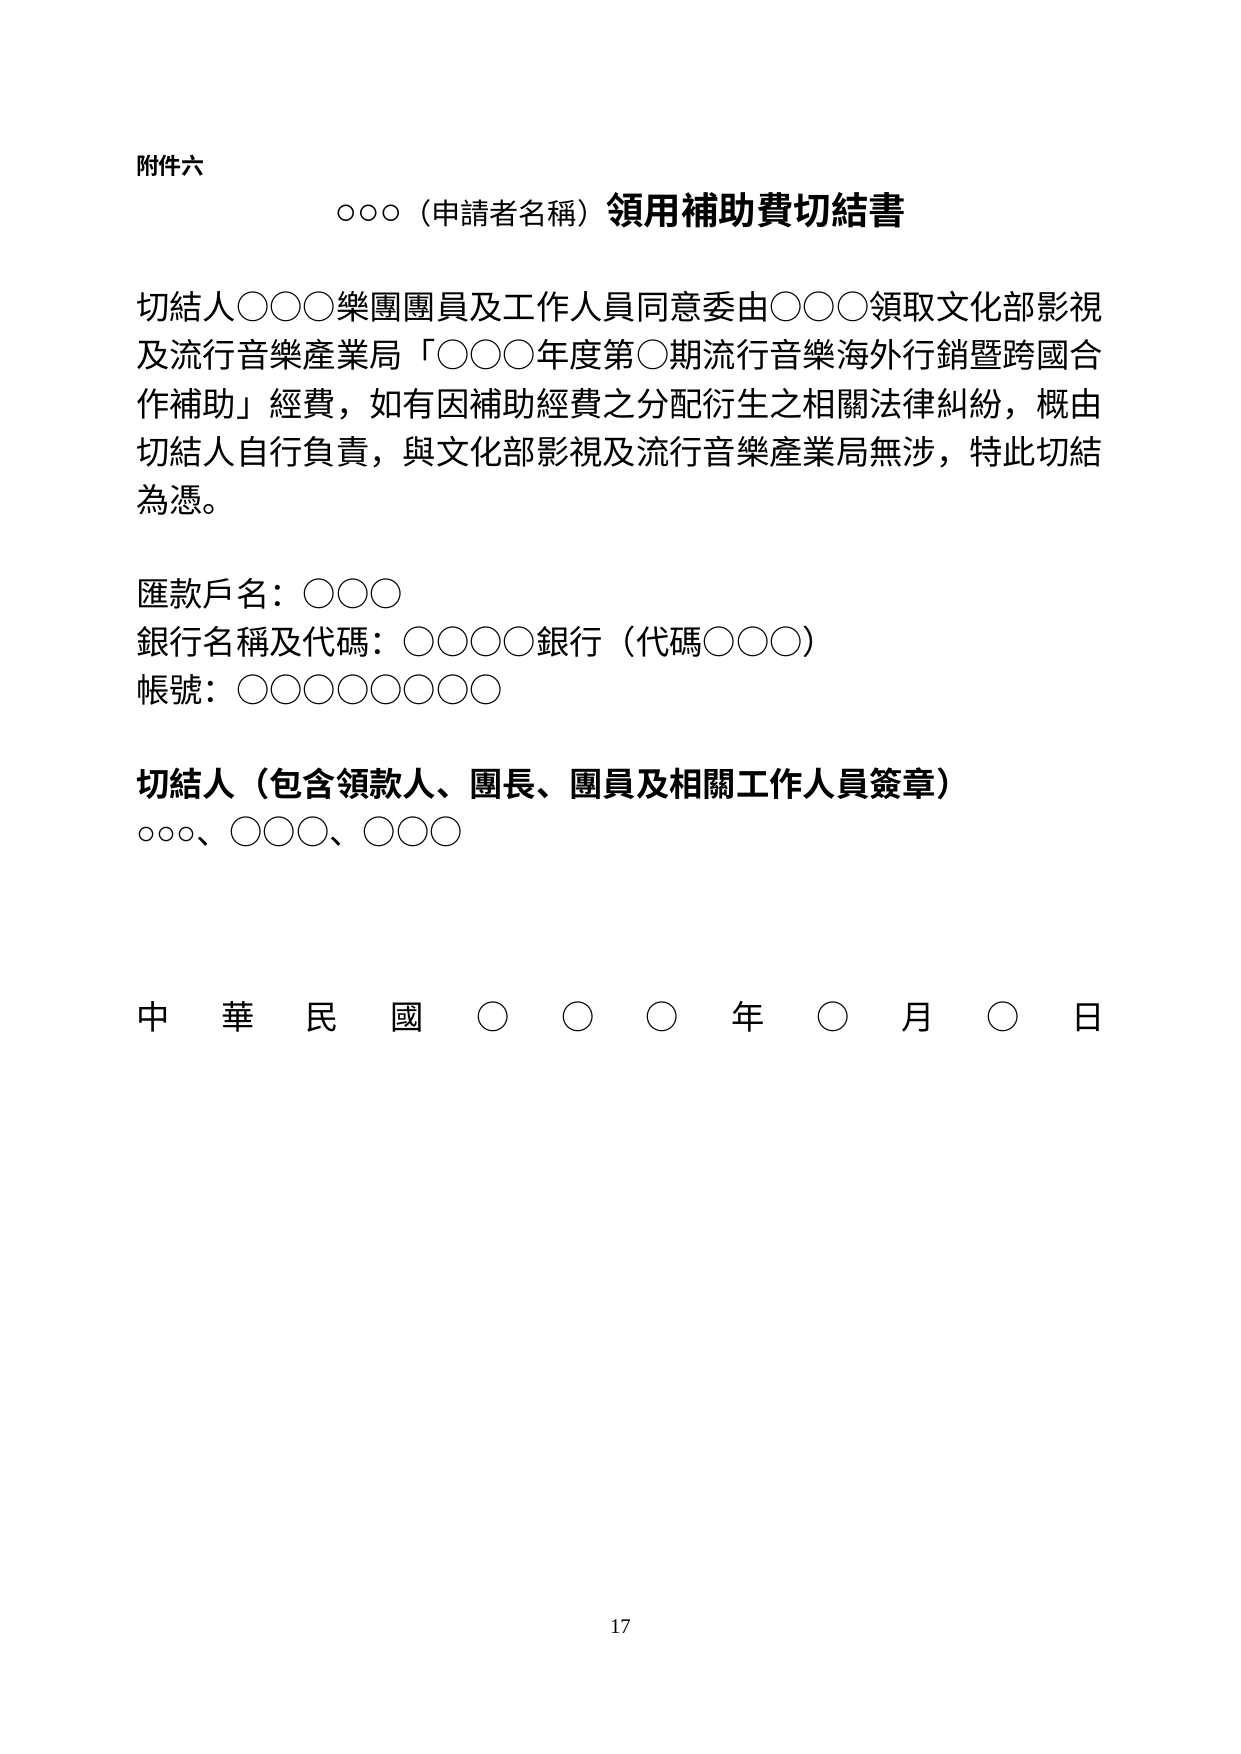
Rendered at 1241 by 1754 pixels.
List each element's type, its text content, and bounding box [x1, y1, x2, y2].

text 切結人（包含領款人、團長、團員及相關工作人員簽章） [136, 757, 1104, 806]
text 帳號：○○○○○○○○ [136, 664, 1104, 712]
text 銀行名稱及代碼：○○○○銀行（代碼○○○） [136, 616, 1104, 664]
text 中華民國○○○年○月○日 [136, 990, 1104, 1039]
text ○○○、○○○、○○○ [136, 806, 1104, 854]
text 匯款戶名：○○○ [136, 567, 1104, 616]
text 附件六 [136, 148, 1104, 181]
text 切結人○○○樂團團員及工作人員同意委由○○○領取文化部影視及流行音樂產業局「○○○年度第○期流行音樂海外行銷暨跨國合作補助」經費，如有因補助經費之分配衍生之相關法律糾紛，概由切結人自行負責，與文化部影視及流行音樂產業局無涉，特此切結為憑。 [136, 281, 1104, 522]
text ○○○（申請者名稱）領用補助費切結書 [136, 181, 1104, 235]
